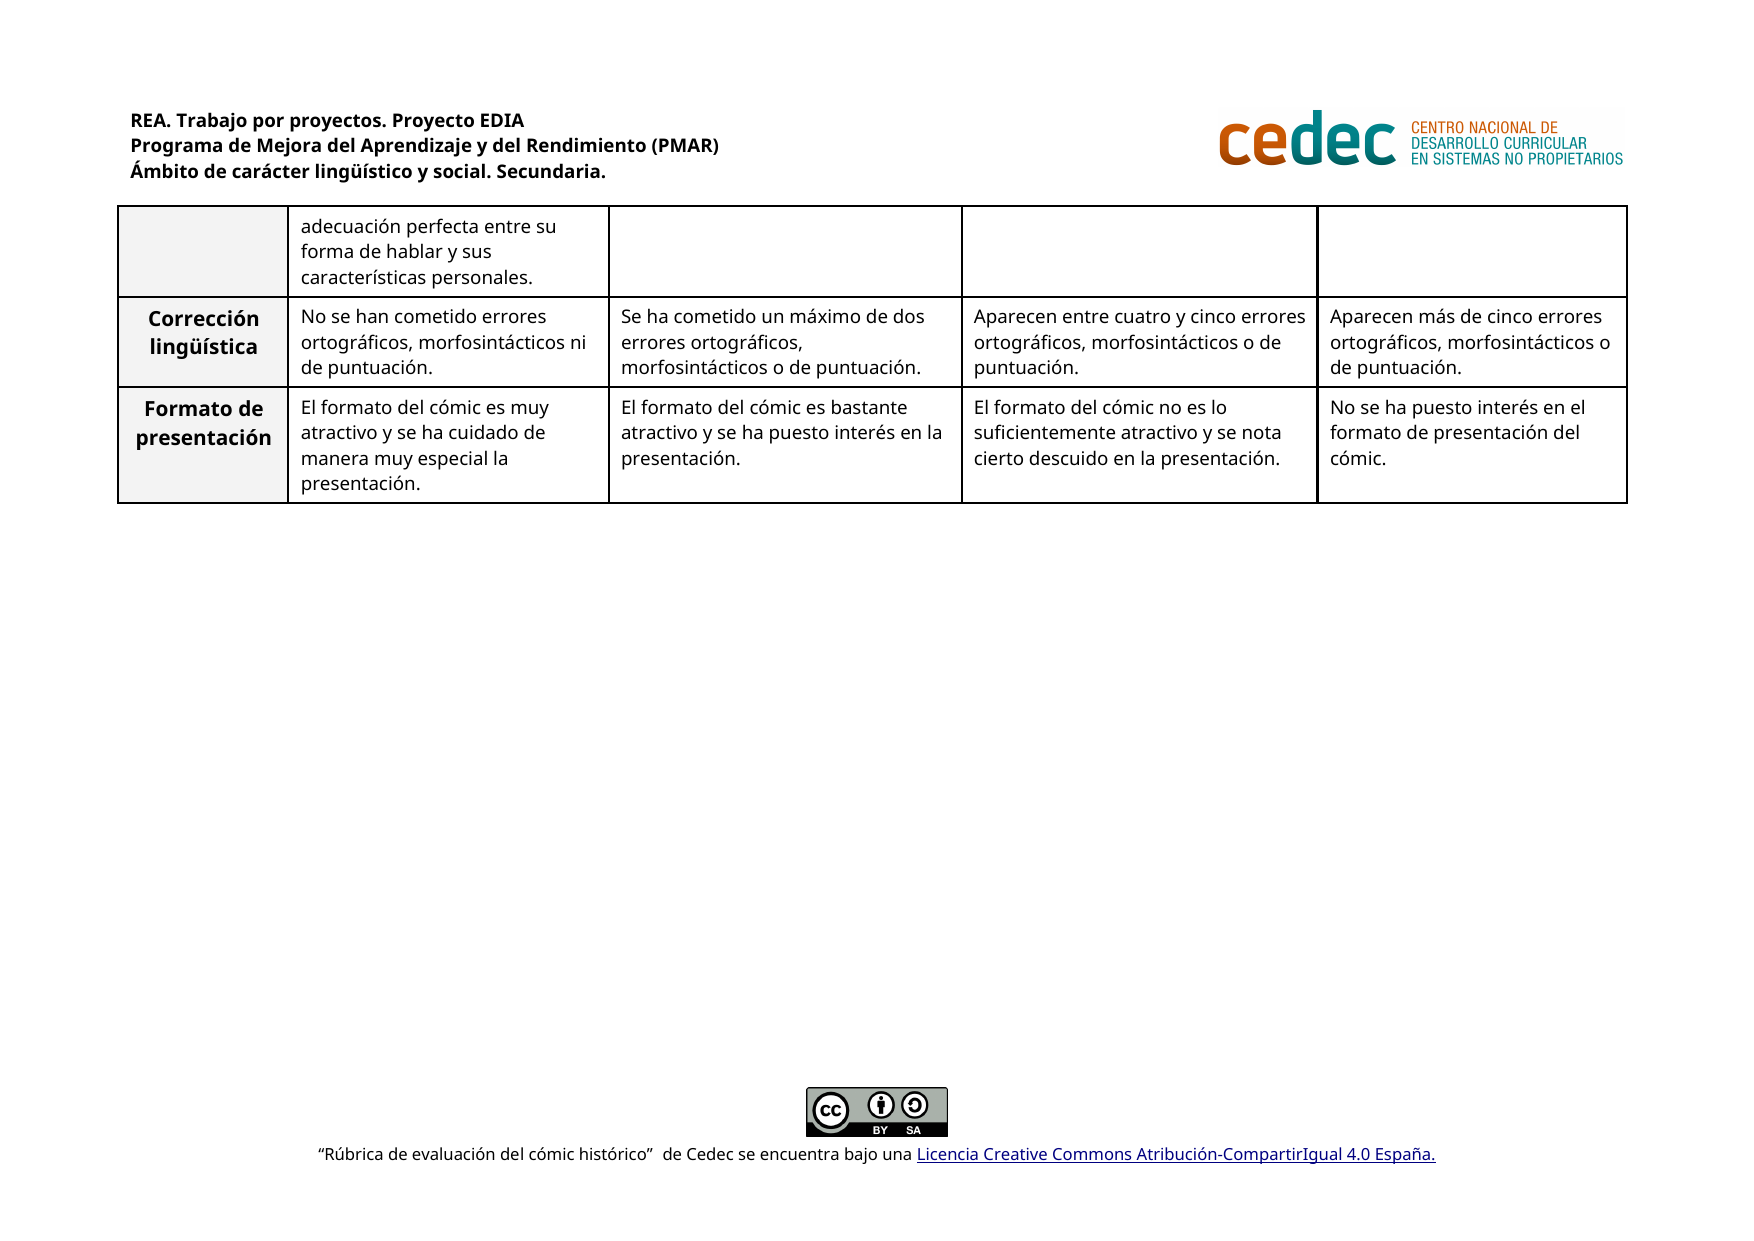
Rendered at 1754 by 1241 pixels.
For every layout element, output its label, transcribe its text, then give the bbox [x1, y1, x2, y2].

picture [806, 1087, 948, 1137]
table_cell [963, 207, 1316, 296]
table_cell Aparecen entre cuatro y cinco errores ortográficos, morfosintácticos o de puntuación. [963, 298, 1316, 386]
table_cell No se ha puesto interés en el formato de presentación del cómic. [1319, 388, 1626, 502]
table_cell [610, 207, 961, 296]
table_cell Aparecen más de cinco errores ortográficos, morfosintácticos o de puntuación. [1319, 298, 1626, 386]
table_cell No se han cometido errores ortográficos, morfosintácticos ni de puntuación. [289, 298, 608, 386]
picture [1218, 107, 1625, 167]
table_cell El formato del cómic no es lo suficientemente atractivo y se nota cierto descuido en la presentación. [963, 388, 1316, 502]
table_cell Corrección lingüística [119, 298, 287, 386]
table_cell [1319, 207, 1626, 296]
table_cell Se ha cometido un máximo de dos errores ortográficos, morfosintácticos o de puntuación. [610, 298, 961, 386]
table_cell Formato de presentación [119, 388, 287, 502]
table_cell El formato del cómic es bastante atractivo y se ha puesto interés en la presentación. [610, 388, 961, 502]
table_cell adecuación perfecta entre su forma de hablar y sus características personales. [289, 207, 608, 296]
table_cell [119, 207, 287, 296]
table_cell El formato del cómic es muy atractivo y se ha cuidado de manera muy especial la presentación. [289, 388, 608, 502]
